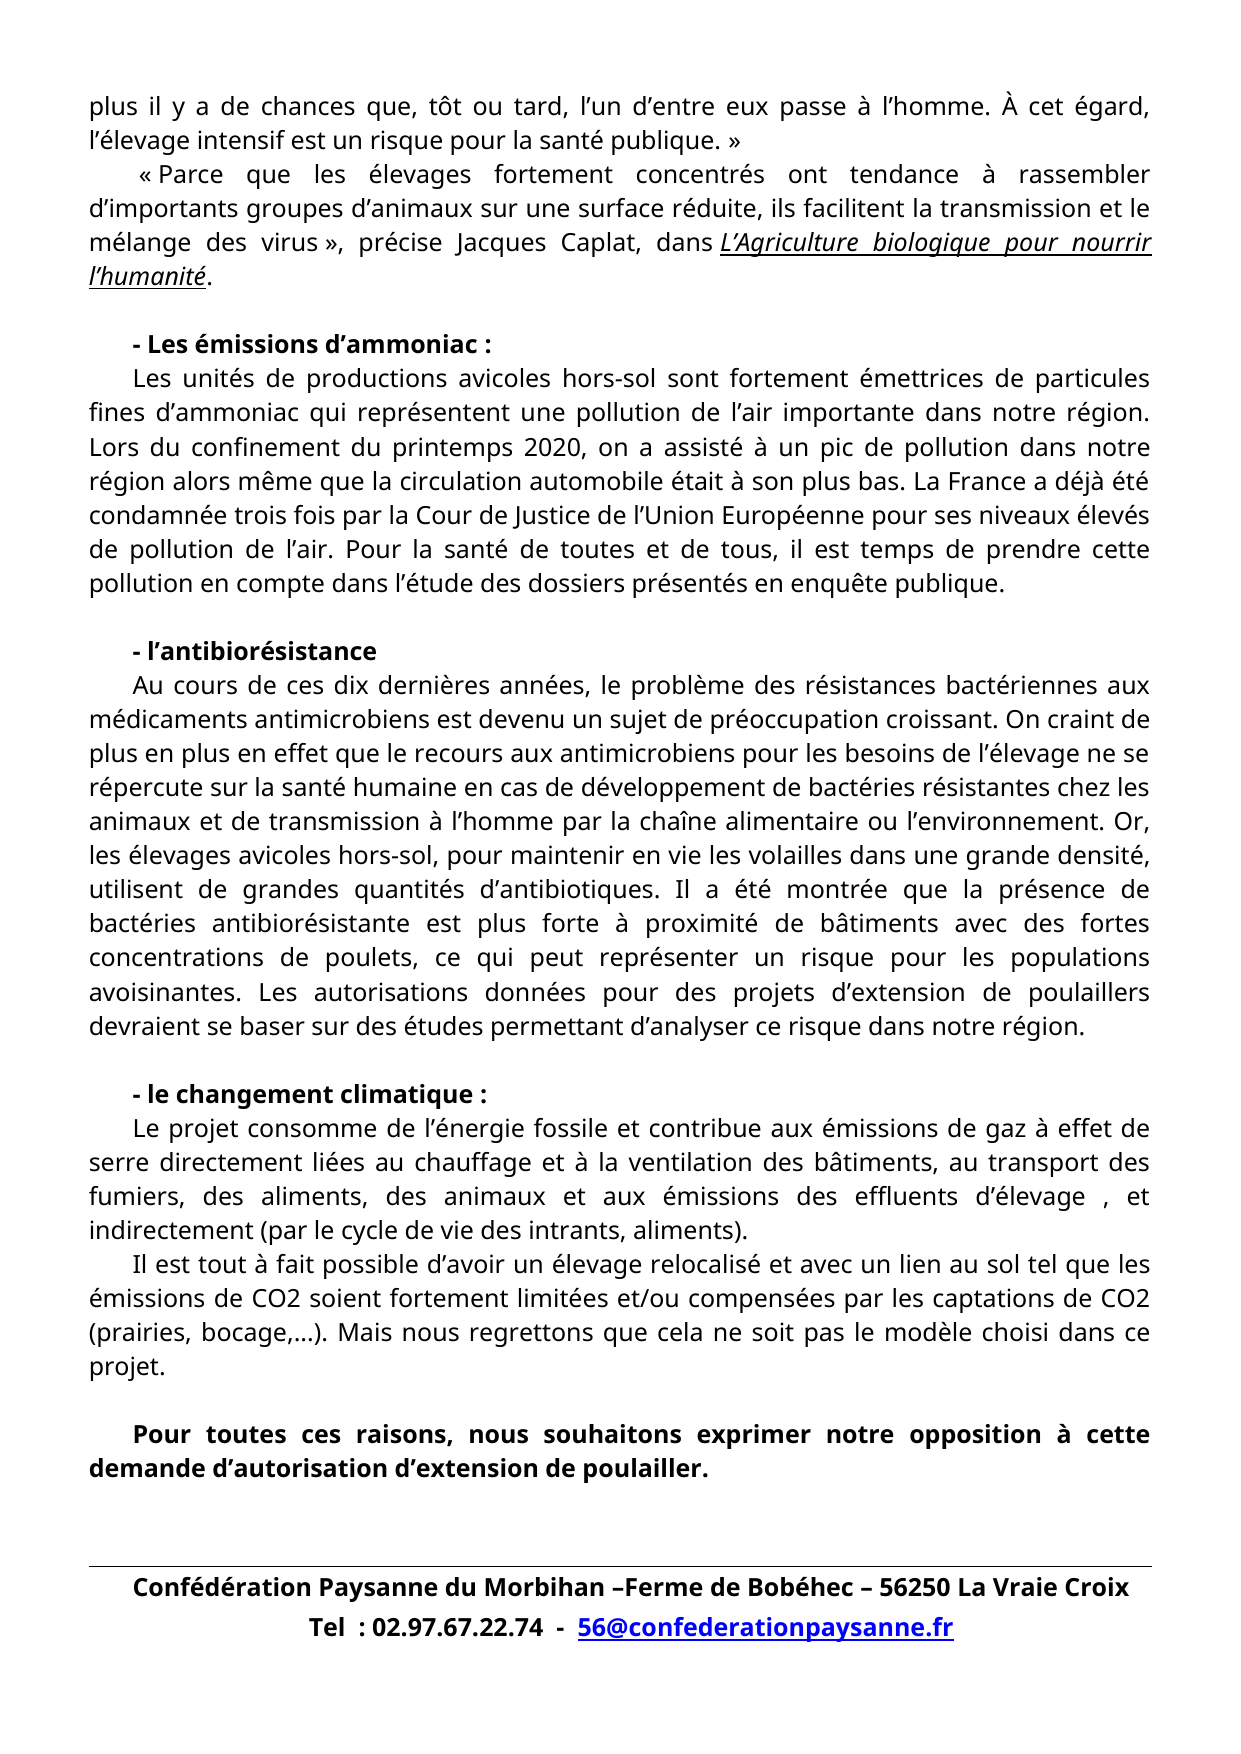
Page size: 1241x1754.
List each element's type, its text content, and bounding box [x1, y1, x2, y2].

text - le changement climatique : [88, 1076, 1152, 1110]
text Tel : 02.97.67.22.74 - 56@confederationpaysanne.fr [88, 1610, 1152, 1644]
text Les unités de productions avicoles hors-sol sont fortement émettrices de particules fines d’ammoniac qui représentent une pollution de l’air importante dans notre région. Lors du confinement du printemps 2020, on a assisté à un pic de pollution dans notre région alors même que la circulation automobile était à son plus bas. La France a déjà été condamnée trois fois par la Cour de Justice de l’Union Européenne pour ses niveaux élevés de pollution de l’air. Pour la santé de toutes et de tous, il est temps de prendre cette pollution en compte dans l’étude des dossiers présentés en enquête publique. [88, 361, 1152, 599]
text Il est tout à fait possible d’avoir un élevage relocalisé et avec un lien au sol tel que les émissions de CO2 soient fortement limitées et/ou compensées par les captations de CO2 (prairies, bocage,...). Mais nous regrettons que cela ne soit pas le modèle choisi dans ce projet. [88, 1247, 1152, 1383]
text Pour toutes ces raisons, nous souhaitons exprimer notre opposition à cette demande d’autorisation d’extension de poulailler. [88, 1417, 1152, 1485]
text - Les émissions d’ammoniac : [88, 327, 1152, 361]
text Au cours de ces dix dernières années, le problème des résistances bactériennes aux médicaments antimicrobiens est devenu un sujet de préoccupation croissant. On craint de plus en plus en effet que le recours aux antimicrobiens pour les besoins de l’élevage ne se répercute sur la santé humaine en cas de développement de bactéries résistantes chez les animaux et de transmission à l’homme par la chaîne alimentaire ou l’environnement. Or, les élevages avicoles hors-sol, pour maintenir en vie les volailles dans une grande densité, utilisent de grandes quantités d’antibiotiques. Il a été montrée que la présence de bactéries antibiorésistante est plus forte à proximité de bâtiments avec des fortes concentrations de poulets, ce qui peut représenter un risque pour les populations avoisinantes. Les autorisations données pour des projets d’extension de poulaillers devraient se baser sur des études permettant d’analyser ce risque dans notre région. [88, 668, 1152, 1042]
text Le projet consomme de l’énergie fossile et contribue aux émissions de gaz à effet de serre directement liées au chauffage et à la ventilation des bâtiments, au transport des fumiers, des aliments, des animaux et aux émissions des effluents d’élevage , et indirectement (par le cycle de vie des intrants, aliments). [88, 1110, 1152, 1247]
text - l’antibiorésistance [88, 633, 1152, 668]
text Confédération Paysanne du Morbihan –Ferme de Bobéhec – 56250 La Vraie Croix [88, 1567, 1152, 1603]
text plus il y a de chances que, tôt ou tard, l’un d’entre eux passe à l’homme. À cet égard, l’élevage intensif est un risque pour la santé publique. » [88, 88, 1152, 157]
text « Parce que les élevages fortement concentrés ont tendance à rassembler d’importants groupes d’animaux sur une surface réduite, ils facilitent la transmission et le mélange des virus », précise Jacques Caplat, dans L’Agriculture biologique pour nourrir l’humanité. [88, 157, 1152, 293]
